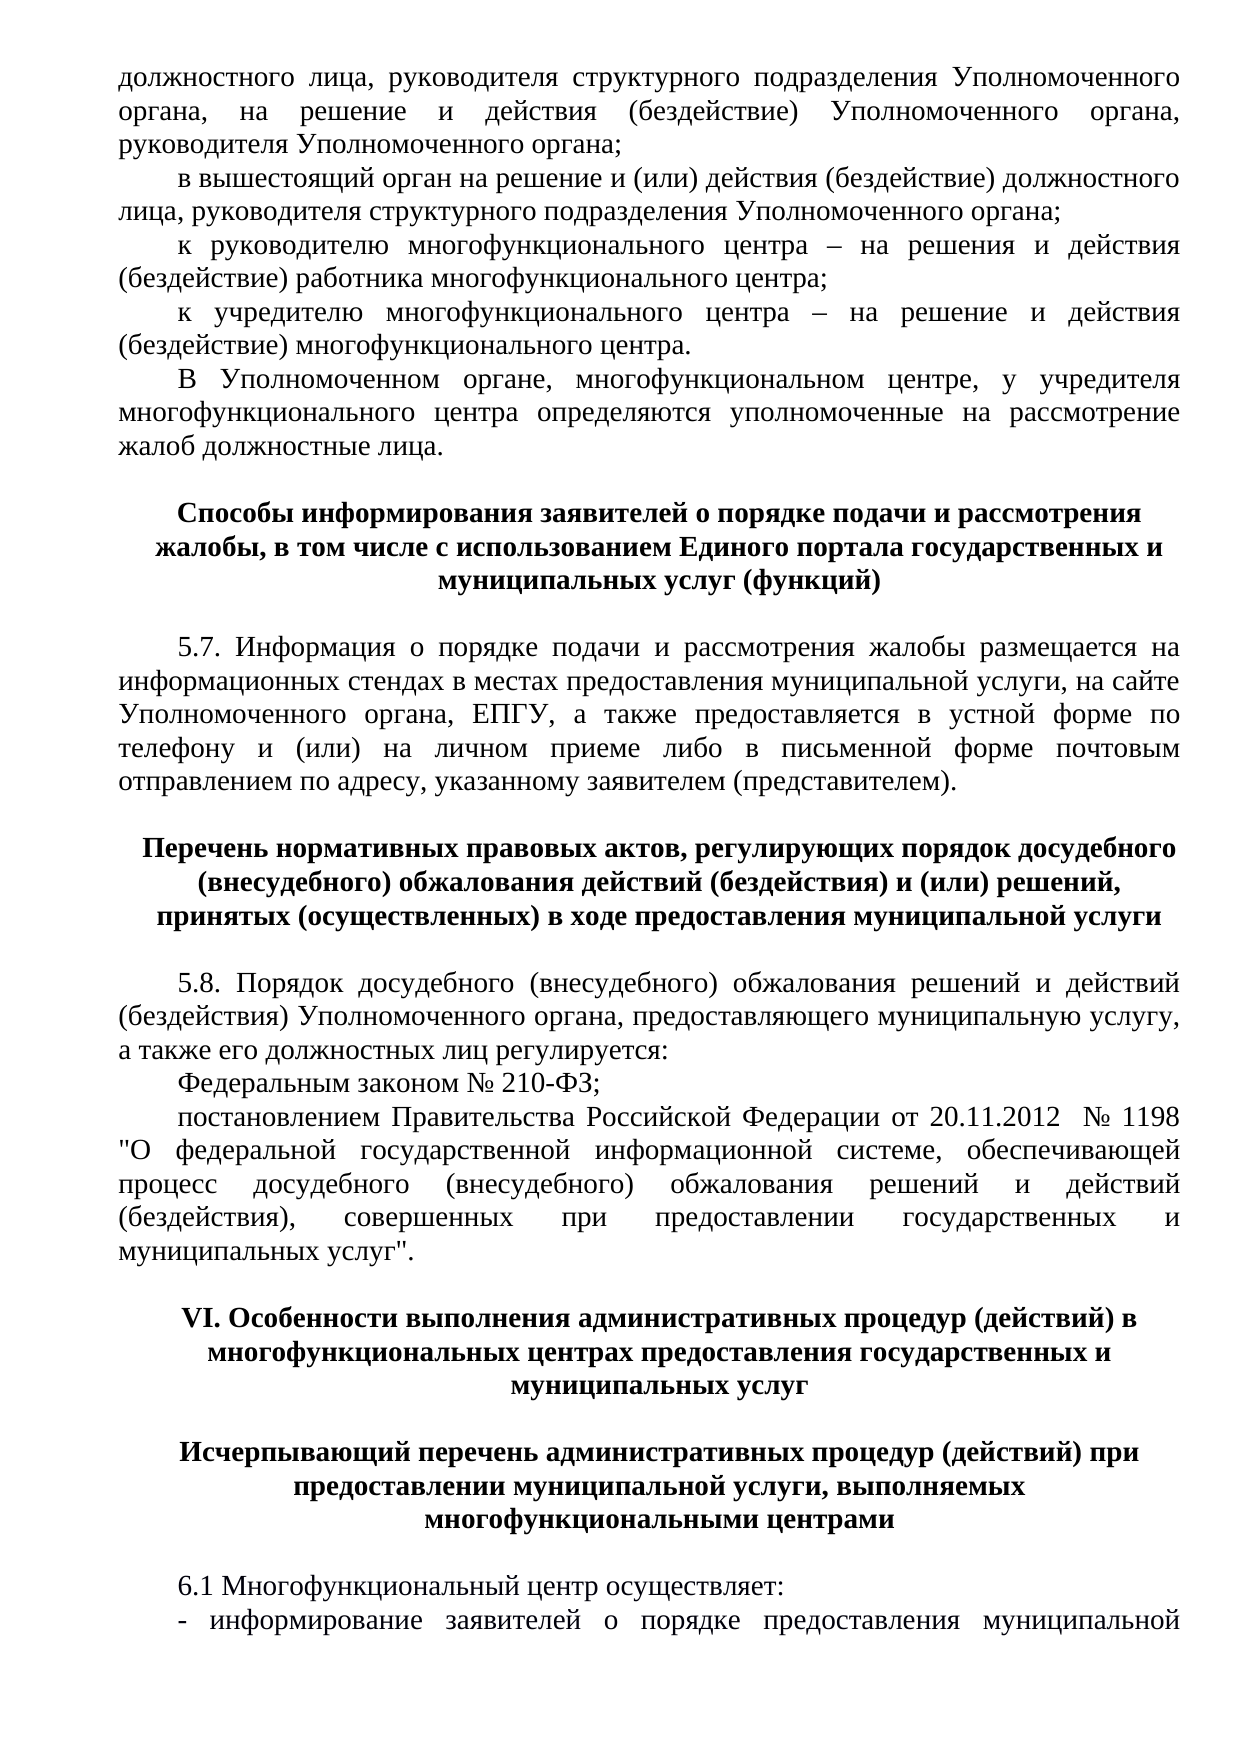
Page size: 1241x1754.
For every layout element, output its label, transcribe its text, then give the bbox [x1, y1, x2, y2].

text в вышестоящий орган на решение и (или) действия (бездействие) должностного лица, руководителя структурного подразделения Уполномоченного органа; [118, 160, 1181, 227]
text постановлением Правительства Российской Федерации от 20.11.2012 № 1198 "О федеральной государственной информационной системе, обеспечивающей процесс досудебного (внесудебного) обжалования решений и действий (бездействия), совершенных при предоставлении государственных и муниципальных услуг". [118, 1099, 1181, 1267]
subtitle VI. Особенности выполнения административных процедур (действий) в многофункциональных центрах предоставления государственных и муниципальных услуг [138, 1300, 1181, 1401]
text должностного лица, руководителя структурного подразделения Уполномоченного органа, на решение и действия (бездействие) Уполномоченного органа, руководителя Уполномоченного органа; [118, 59, 1181, 160]
text к руководителю многофункционального центра – на решения и действия (бездействие) работника многофункционального центра; [118, 227, 1181, 294]
subtitle Перечень нормативных правовых актов, регулирующих порядок досудебного (внесудебного) обжалования действий (бездействия) и (или) решений, принятых (осуществленных) в ходе предоставления муниципальной услуги [138, 831, 1181, 931]
text 6.1 Многофункциональный центр осуществляет: [118, 1568, 1181, 1602]
subtitle Исчерпывающий перечень административных процедур (действий) при предоставлении муниципальной услуги, выполняемых многофункциональными центрами [138, 1434, 1181, 1535]
text 5.8. Порядок досудебного (внесудебного) обжалования решений и действий (бездействия) Уполномоченного органа, предоставляющего муниципальную услугу, а также его должностных лиц регулируется: [118, 965, 1181, 1065]
text В Уполномоченном органе, многофункциональном центре, у учредителя многофункционального центра определяются уполномоченные на рассмотрение жалоб должностные лица. [118, 361, 1181, 462]
subtitle Способы информирования заявителей о порядке подачи и рассмотрения жалобы, в том числе с использованием Единого портала государственных и муниципальных услуг (функций) [138, 495, 1181, 596]
text 5.7. Информация о порядке подачи и рассмотрения жалобы размещается на информационных стендах в местах предоставления муниципальной услуги, на сайте Уполномоченного органа, ЕПГУ, а также предоставляется в устной форме по телефону и (или) на личном приеме либо в письменной форме почтовым отправлением по адресу, указанному заявителем (представителем). [118, 629, 1181, 797]
text к учредителю многофункционального центра – на решение и действия (бездействие) многофункционального центра. [118, 294, 1181, 361]
text - информирование заявителей о порядке предоставления муниципальной [118, 1602, 1181, 1636]
text Федеральным законом № 210-ФЗ; [118, 1065, 1181, 1099]
